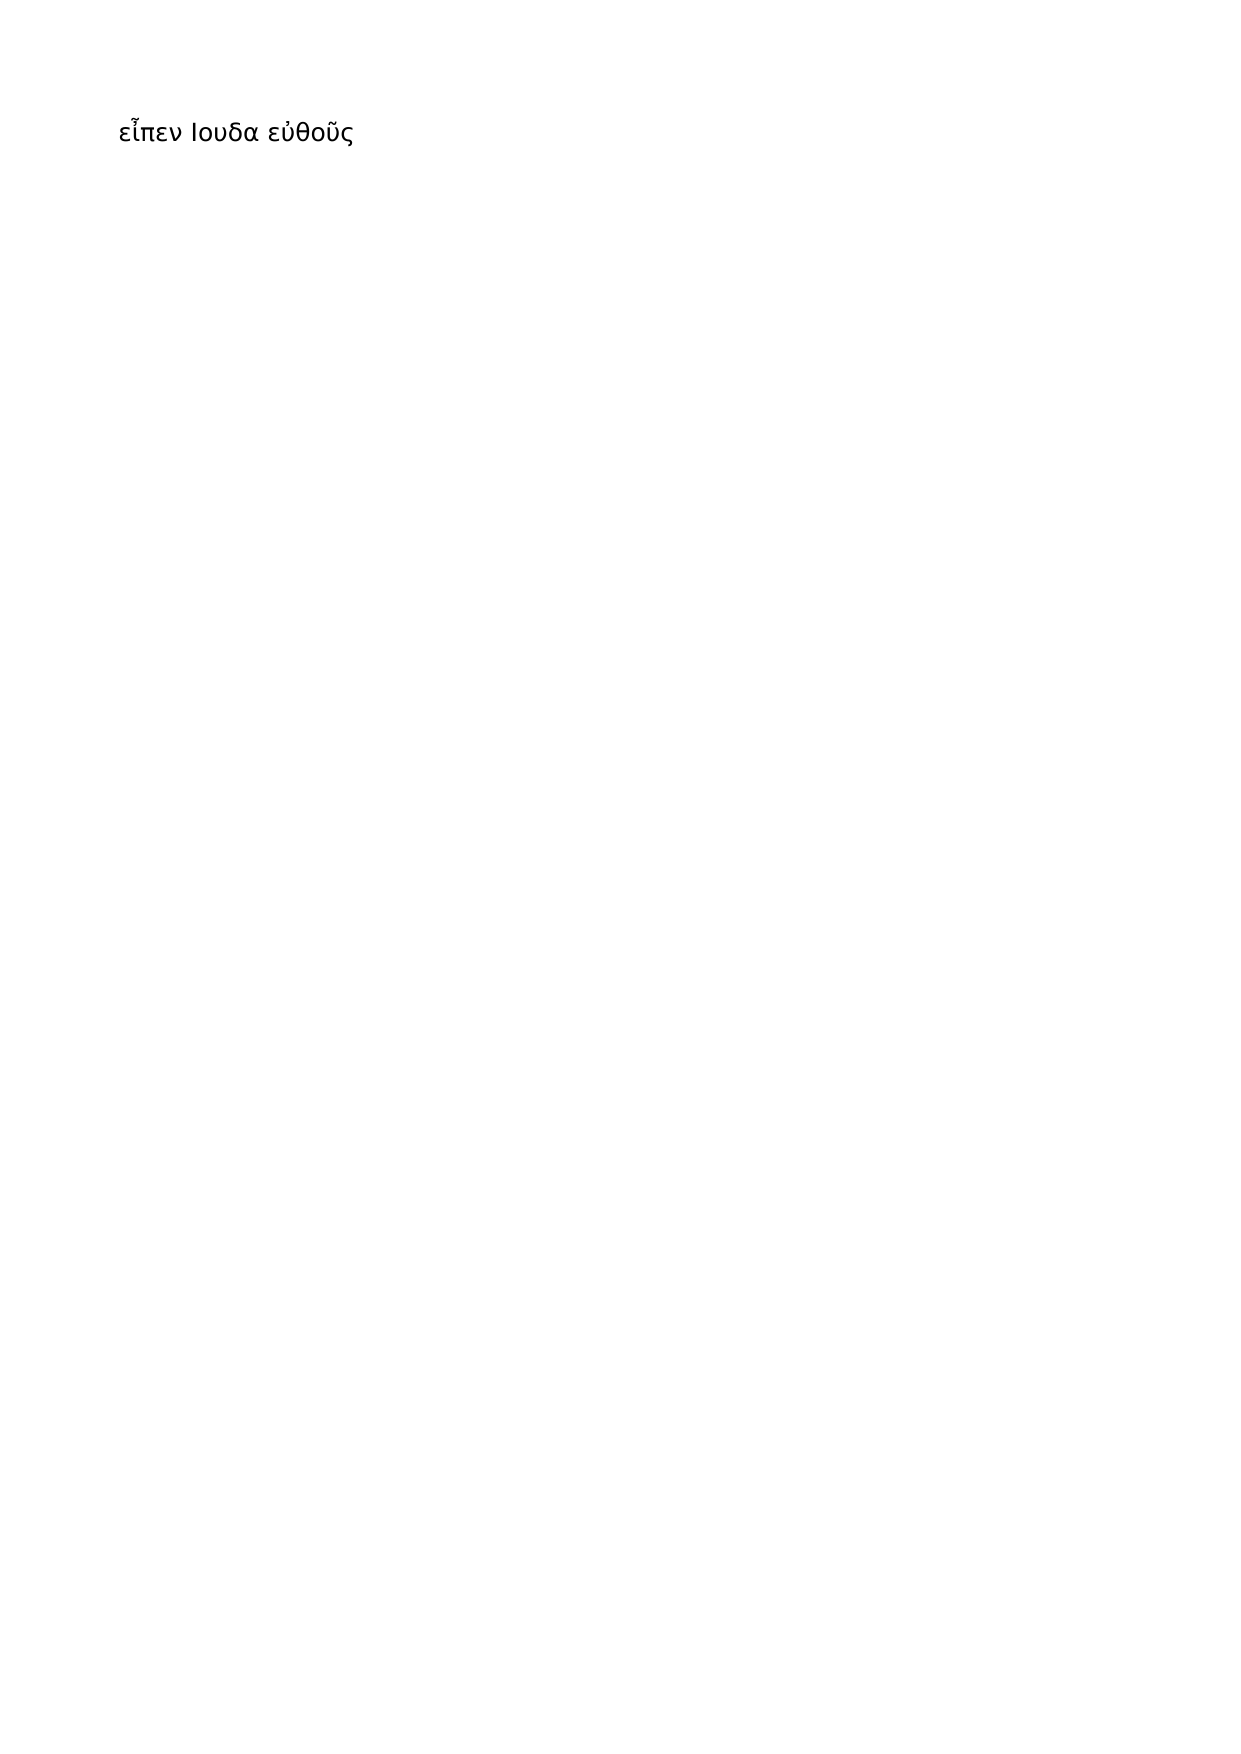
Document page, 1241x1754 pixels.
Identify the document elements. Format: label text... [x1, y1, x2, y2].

text εἶπεν Ιουδα εὐθοῦς [118, 118, 1122, 147]
